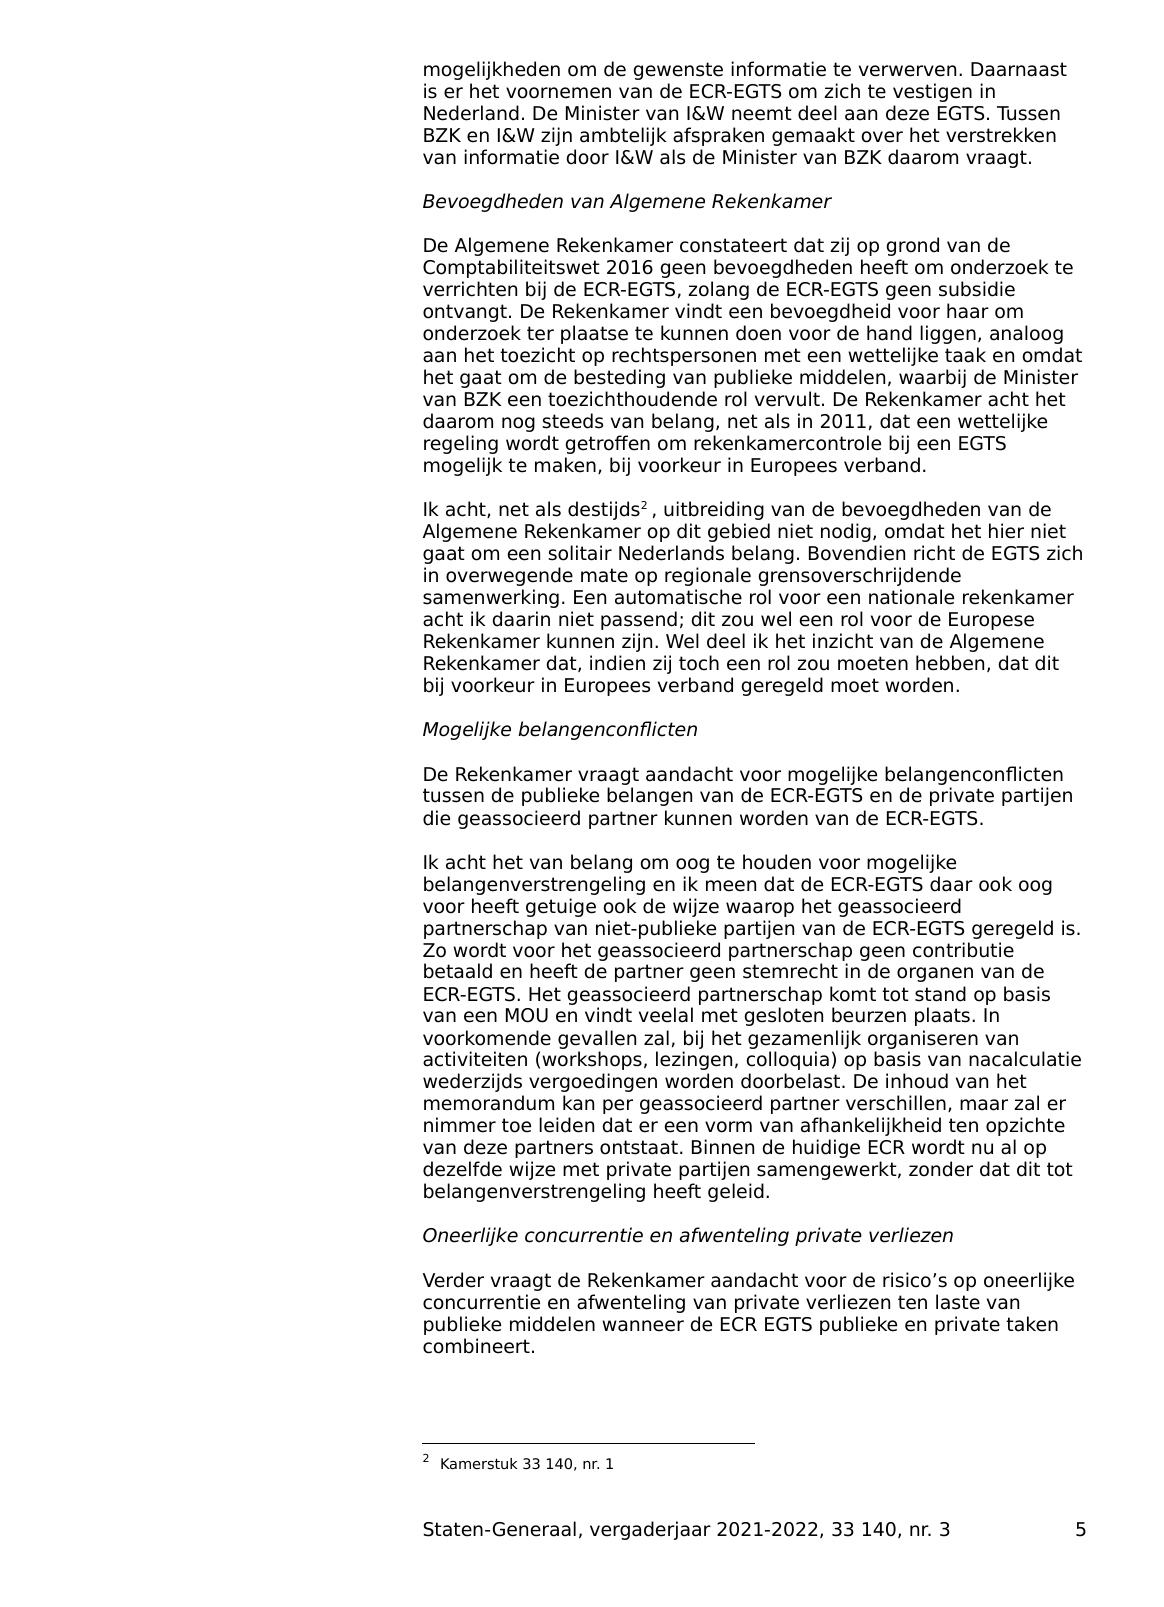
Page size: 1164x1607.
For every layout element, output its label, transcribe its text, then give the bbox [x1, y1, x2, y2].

text De Algemene Rekenkamer constateert dat zij op grond van de Comptabiliteitswet 2016 geen bevoegdheden heeft om onderzoek te verrichten bij de ECR-EGTS, zolang de ECR-EGTS geen subsidie ontvangt. De Rekenkamer vindt een bevoegdheid voor haar om onderzoek ter plaatse te kunnen doen voor de hand liggen, analoog aan het toezicht op rechtspersonen met een wettelijke taak en omdat het gaat om de besteding van publieke middelen, waarbij de Minister van BZK een toezichthoudende rol vervult. De Rekenkamer acht het daarom nog steeds van belang, net als in 2011, dat een wettelijke regeling wordt getroffen om rekenkamercontrole bij een EGTS mogelijk te maken, bij voorkeur in Europees verband. [422, 235, 1087, 477]
text mogelijkheden om de gewenste informatie te verwerven. Daarnaast is er het voornemen van de ECR-EGTS om zich te vestigen in Nederland. De Minister van I&W neemt deel aan deze EGTS. Tussen BZK en I&W zijn ambtelijk afspraken gemaakt over het verstrekken van informatie door I&W als de Minister van BZK daarom vraagt. [422, 59, 1087, 169]
text De Rekenkamer vraagt aandacht voor mogelijke belangenconflicten tussen de publieke belangen van de ECR-EGTS en de private partijen die geassocieerd partner kunnen worden van de ECR-EGTS. [422, 763, 1087, 829]
text Ik acht het van belang om oog te houden voor mogelijke belangenverstrengeling en ik meen dat de ECR-EGTS daar ook oog voor heeft getuige ook de wijze waarop het geassocieerd partnerschap van niet-publieke partijen van de ECR-EGTS geregeld is. Zo wordt voor het geassocieerd partnerschap geen contributie betaald en heeft de partner geen stemrecht in de organen van de ECR-EGTS. Het geassocieerd partnerschap komt tot stand op basis van een MOU en vindt veelal met gesloten beurzen plaats. In voorkomende gevallen zal, bij het gezamenlijk organiseren van activiteiten (workshops, lezingen, colloquia) op basis van nacalculatie wederzijds vergoedingen worden doorbelast. De inhoud van het memorandum kan per geassocieerd partner verschillen, maar zal er nimmer toe leiden dat er een vorm van afhankelijkheid ten opzichte van deze partners ontstaat. Binnen de huidige ECR wordt nu al op dezelfde wijze met private partijen samengewerkt, zonder dat dit tot belangenverstrengeling heeft geleid. [422, 852, 1087, 1203]
text Verder vraagt de Rekenkamer aandacht voor de risico’s op oneerlijke concurrentie en afwenteling van private verliezen ten laste van publieke middelen wanneer de ECR EGTS publieke en private taken combineert. [422, 1269, 1087, 1357]
subtitle Bevoegdheden van Algemene Rekenkamer [422, 191, 1087, 213]
subtitle Oneerlijke concurrentie en afwenteling private verliezen [422, 1225, 1087, 1247]
subtitle Mogelijke belangenconflicten [422, 719, 1087, 741]
text Kamerstuk 33 140, nr. 1 [422, 1452, 1087, 1474]
text Ik acht, net als destijds, uitbreiding van de bevoegdheden van de Algemene Rekenkamer op dit gebied niet nodig, omdat het hier niet gaat om een solitair Nederlands belang. Bovendien richt de EGTS zich in overwegende mate op regionale grensoverschrijdende samenwerking. Een automatische rol voor een nationale rekenkamer acht ik daarin niet passend; dit zou wel een rol voor de Europese Rekenkamer kunnen zijn. Wel deel ik het inzicht van de Algemene Rekenkamer dat, indien zij toch een rol zou moeten hebben, dat dit bij voorkeur in Europees verband geregeld moet worden. [422, 499, 1087, 697]
